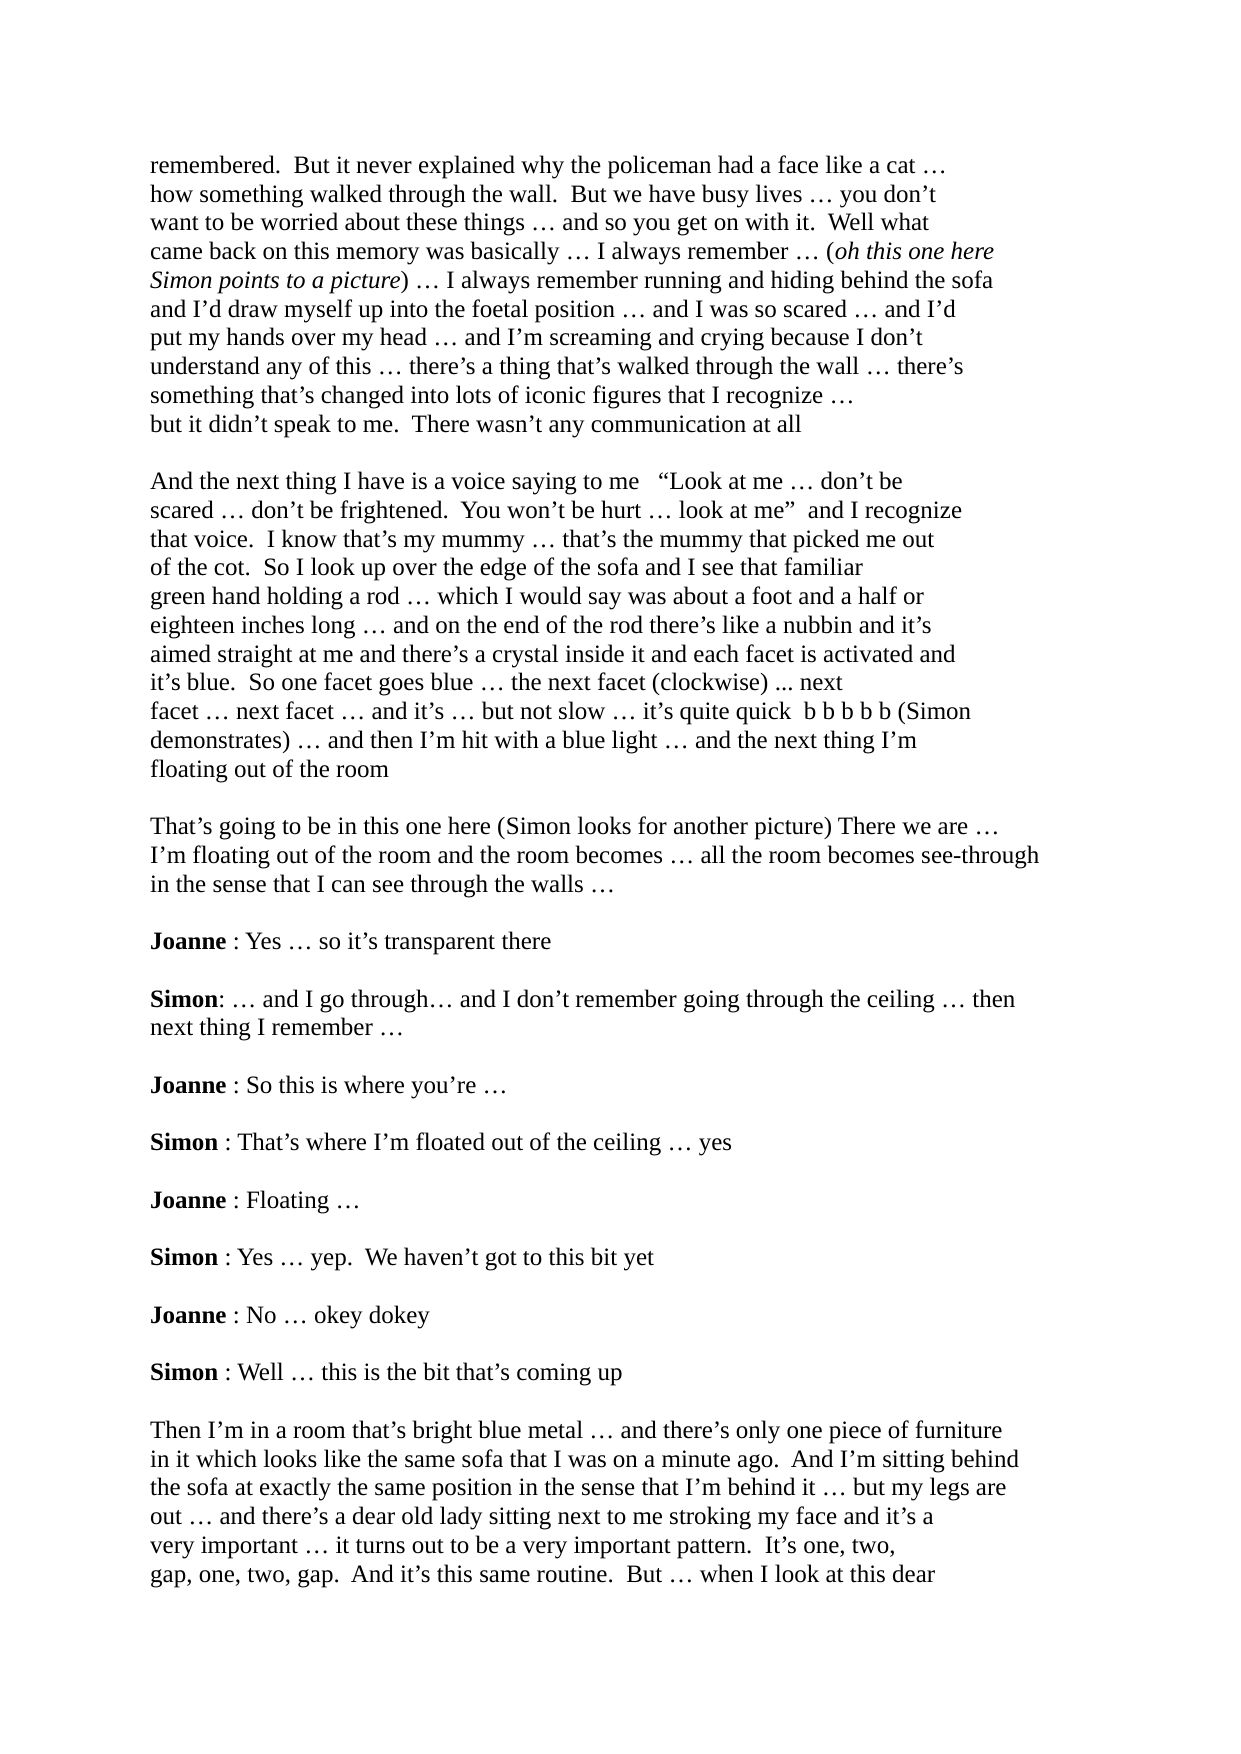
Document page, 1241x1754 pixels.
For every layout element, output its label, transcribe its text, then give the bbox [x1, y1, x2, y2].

text aimed straight at me and there’s a crystal inside it and each facet is activated and [150, 639, 1090, 667]
text I’m floating out of the room and the room becomes … all the room becomes see-through [150, 840, 1090, 869]
text of the cot. So I look up over the edge of the sofa and I see that familiar [150, 552, 1090, 581]
text the sofa at exactly the same position in the sense that I’m behind it … but my legs are [150, 1472, 1090, 1501]
text That’s going to be in this one here (Simon looks for another picture) There we are … [150, 811, 1090, 840]
text Then I’m in a room that’s bright blue metal … and there’s only one piece of furniture [150, 1415, 1090, 1444]
text facet … next facet … and it’s … but not slow … it’s quite quick b b b b b (Simon [150, 696, 1090, 725]
text And the next thing I have is a voice saying to me “Look at me … don’t be [150, 466, 1090, 495]
text in the sense that I can see through the walls … [150, 869, 1090, 897]
text remembered. But it never explained why the policeman had a face like a cat … [150, 150, 1090, 179]
text something that’s changed into lots of iconic figures that I recognize … [150, 380, 1090, 409]
text want to be worried about these things … and so you get on with it. Well what [150, 207, 1090, 236]
text Simon : Well … this is the bit that’s coming up [150, 1357, 1090, 1386]
text Simon : That’s where I’m floated out of the ceiling … yes [150, 1127, 1090, 1156]
text put my hands over my head … and I’m screaming and crying because I don’t [150, 322, 1090, 351]
text but it didn’t speak to me. There wasn’t any communication at all [150, 409, 1090, 437]
text Joanne : Yes … so it’s transparent there [150, 926, 1090, 955]
text gap, one, two, gap. And it’s this same routine. But … when I look at this dear [150, 1559, 1090, 1587]
text understand any of this … there’s a thing that’s walked through the wall … there’s [150, 351, 1090, 380]
text very important … it turns out to be a very important pattern. It’s one, two, [150, 1530, 1090, 1559]
text floating out of the room [150, 754, 1090, 782]
text Joanne : So this is where you’re … [150, 1070, 1090, 1099]
text eighteen inches long … and on the end of the rod there’s like a nubbin and it’s [150, 610, 1090, 639]
text that voice. I know that’s my mummy … that’s the mummy that picked me out [150, 524, 1090, 552]
text and I’d draw myself up into the foetal position … and I was so scared … and I’d [150, 294, 1090, 322]
text Simon : Yes … yep. We haven’t got to this bit yet [150, 1242, 1090, 1271]
text how something walked through the wall. But we have busy lives … you don’t [150, 179, 1090, 207]
text came back on this memory was basically … I always remember … (oh this one here [150, 236, 1090, 265]
text out … and there’s a dear old lady sitting next to me stroking my face and it’s a [150, 1501, 1090, 1530]
text Simon: … and I go through… and I don’t remember going through the ceiling … then [150, 984, 1090, 1012]
text it’s blue. So one facet goes blue … the next facet (clockwise) ... next [150, 667, 1090, 696]
text Simon points to a picture) … I always remember running and hiding behind the sofa [150, 265, 1090, 294]
text Joanne : Floating … [150, 1185, 1090, 1214]
text in it which looks like the same sofa that I was on a minute ago. And I’m sitting behind [150, 1444, 1090, 1472]
text scared … don’t be frightened. You won’t be hurt … look at me” and I recognize [150, 495, 1090, 524]
text Joanne : No … okey dokey [150, 1300, 1090, 1329]
text demonstrates) … and then I’m hit with a blue light … and the next thing I’m [150, 725, 1090, 754]
text next thing I remember … [150, 1012, 1090, 1041]
text green hand holding a rod … which I would say was about a foot and a half or [150, 581, 1090, 610]
